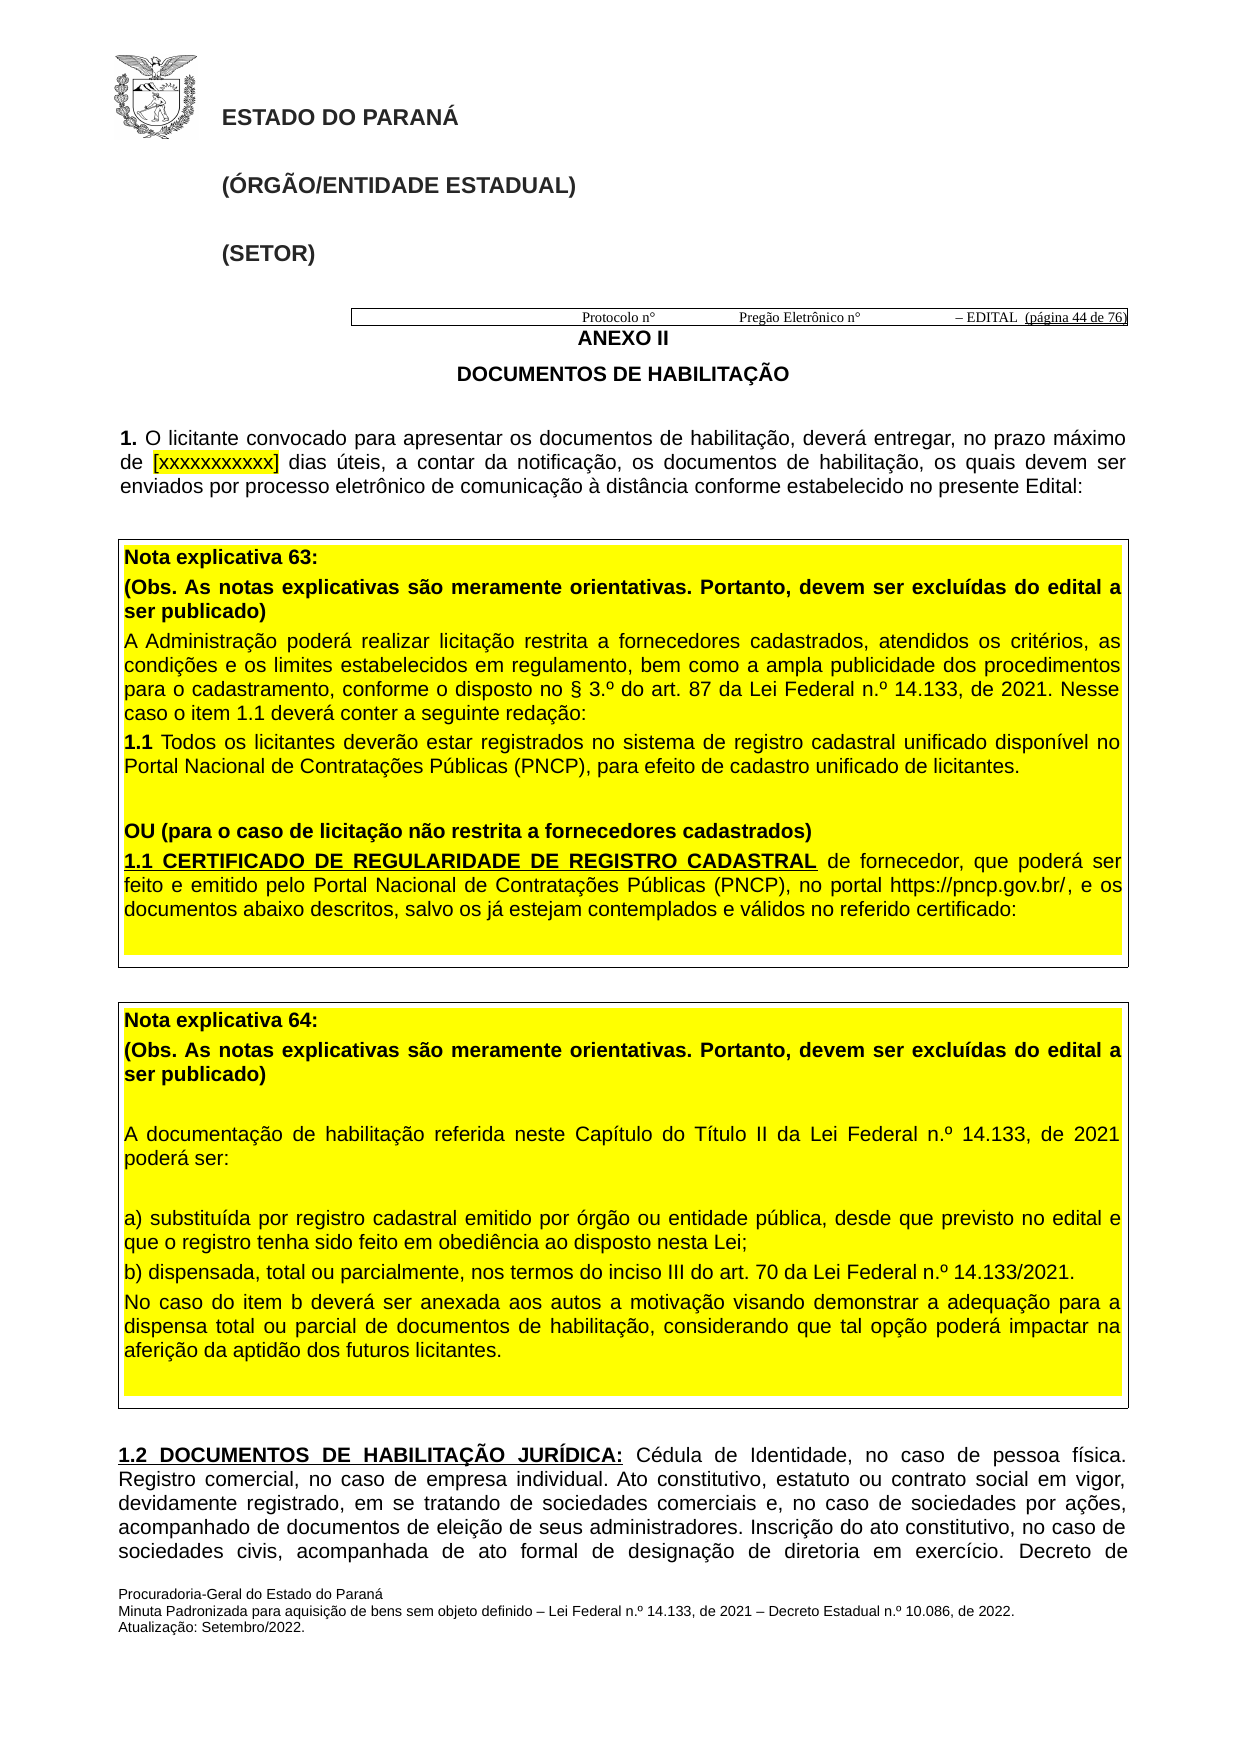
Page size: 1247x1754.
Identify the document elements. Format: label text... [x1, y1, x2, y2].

text ANEXO II [118, 326, 1128, 350]
table_header Nota explicativa 64: (Obs. As notas explicativas são meramente orientativas. Portanto, devem ser excluídas do edital a ser publicado) A documentação de habilitação referida neste Capítulo do Título II da Lei Federal n.º 14.133, de 2021 poderá ser: a) substituída por registro cadastral emitido por órgão ou entidade pública, desde que previsto no edital e que o registro tenha sido feito em obediência ao disposto nesta Lei; b) dispensada, total ou parcialmente, nos termos do inciso III do art. 70 da Lei Federal n.º 14.133/2021. No caso do item b deverá ser anexada aos autos a motivação visando demonstrar a adequação para a dispensa total ou parcial de documentos de habilitação, considerando que tal opção poderá impactar na aferição da aptidão dos futuros licitantes. [119, 1003, 1128, 1408]
picture [113, 54, 199, 140]
text 1.2 Documentos de habilitação jurídica: Cédula de Identidade, no caso de pessoa física. Registro comercial, no caso de empresa individual. Ato constitutivo, estatuto ou contrato social em vigor, devidamente registrado, em se tratando de sociedades comerciais e, no caso de sociedades por ações, acompanhado de documentos de eleição de seus administradores. Inscrição do ato constitutivo, no caso de sociedades civis, acompanhada de ato formal de designação de diretoria em exercício. Decreto de [118, 1443, 1128, 1563]
table_header Nota explicativa 63: (Obs. As notas explicativas são meramente orientativas. Portanto, devem ser excluídas do edital a ser publicado) A Administração poderá realizar licitação restrita a fornecedores cadastrados, atendidos os critérios, as condições e os limites estabelecidos em regulamento, bem como a ampla publicidade dos procedimentos para o cadastramento, conforme o disposto no § 3.º do art. 87 da Lei Federal n.º 14.133, de 2021. Nesse caso o item 1.1 deverá conter a seguinte redação: 1.1 Todos os licitantes deverão estar registrados no sistema de registro cadastral unificado disponível no Portal Nacional de Contratações Públicas (PNCP), para efeito de cadastro unificado de licitantes. OU (para o caso de licitação não restrita a fornecedores cadastrados) 1.1 CERTIFICADO DE REGULARIDADE DE REGISTRO CADASTRAL de fornecedor, que poderá ser feito e emitido pelo Portal Nacional de Contratações Públicas (PNCP), no portal https://pncp.gov.br/, e os documentos abaixo descritos, salvo os já estejam contemplados e válidos no referido certificado: [119, 540, 1128, 967]
text DOCUMENTOS DE HABILITAÇÃO [118, 361, 1128, 385]
text 1. O licitante convocado para apresentar os documentos de habilitação, deverá entregar, no prazo máximo de [xxxxxxxxxxx] dias úteis, a contar da notificação, os documentos de habilitação, os quais devem ser enviados por processo eletrônico de comunicação à distância conforme estabelecido no presente Edital: [120, 426, 1128, 498]
